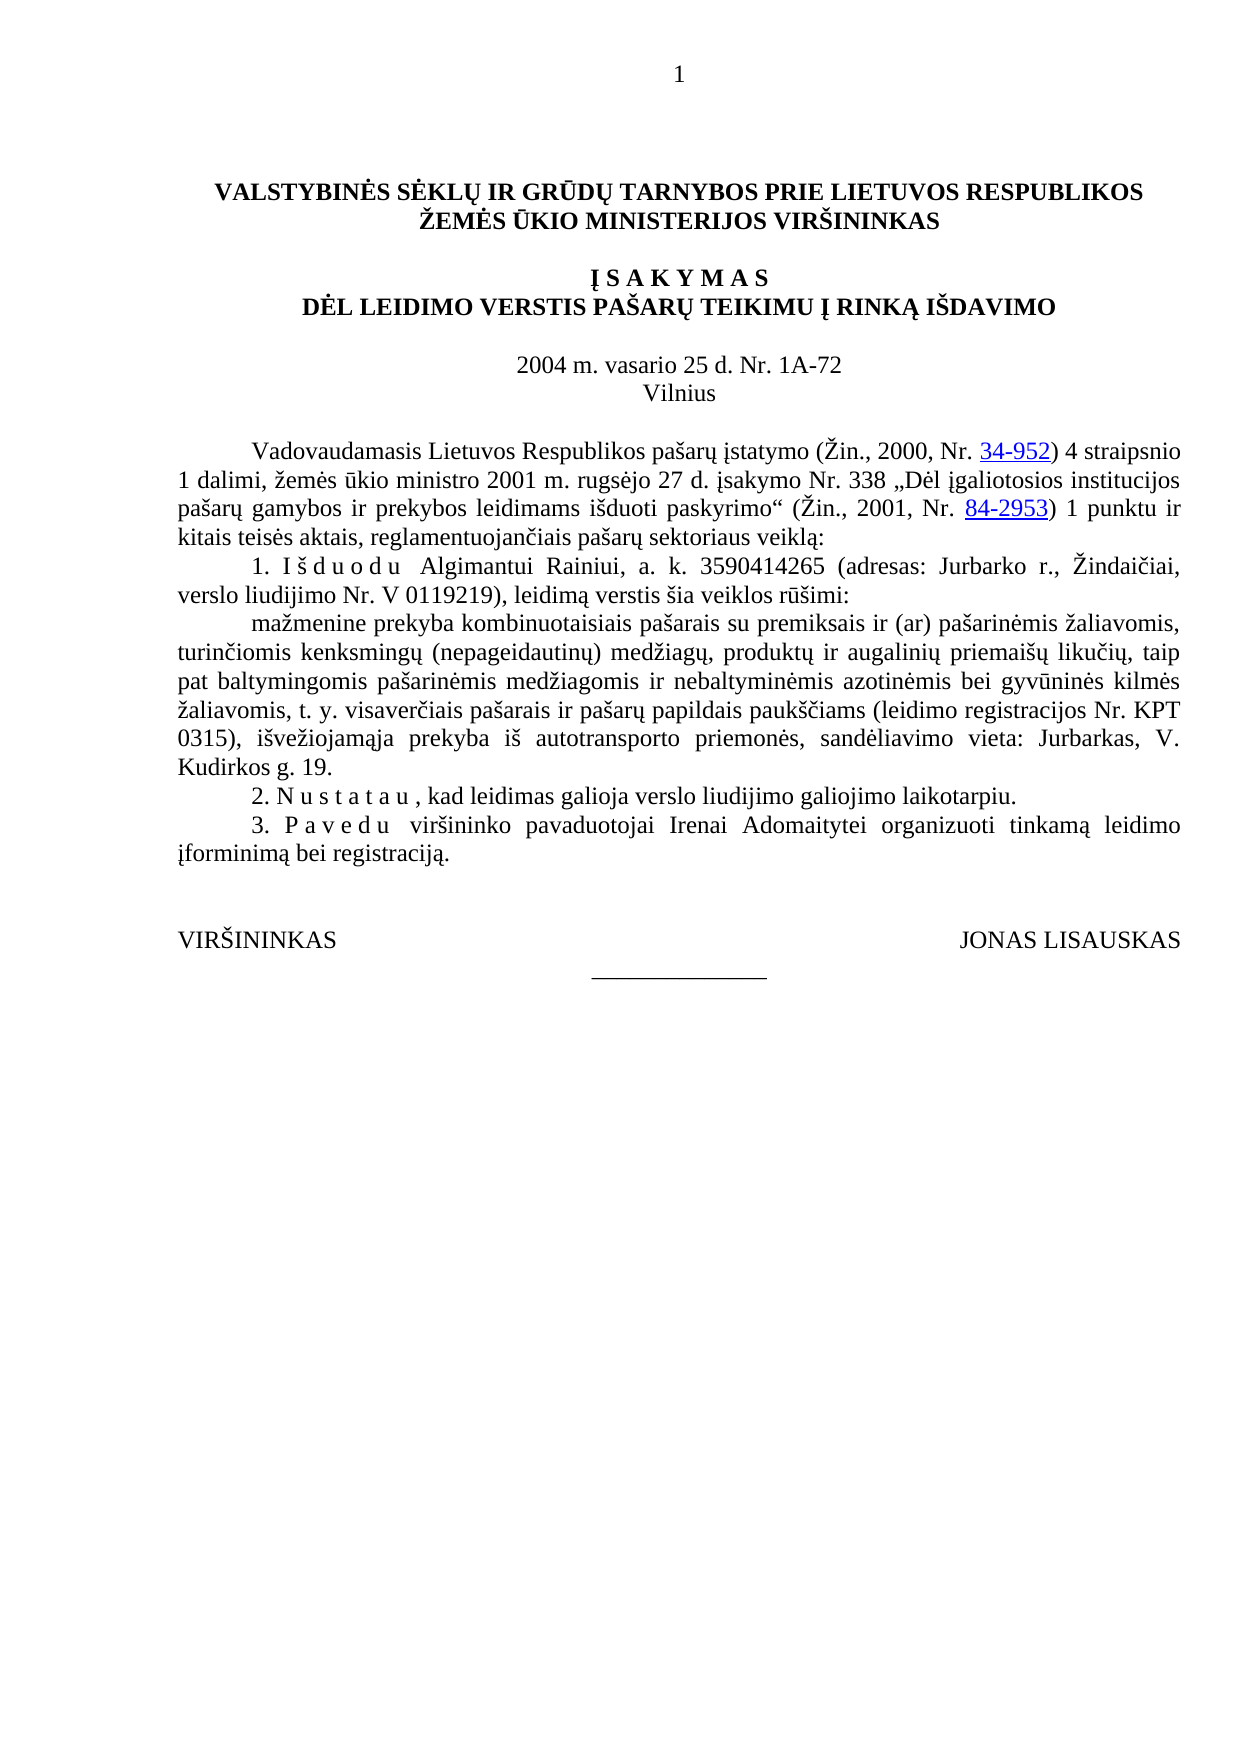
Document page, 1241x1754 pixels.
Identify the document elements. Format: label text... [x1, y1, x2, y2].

text Vadovaudamasis Lietuvos Respublikos pašarų įstatymo (Žin., 2000, Nr. 34-952) 4 straipsnio 1 dalimi, žemės ūkio ministro 2001 m. rugsėjo 27 d. įsakymo Nr. 338 „Dėl įgaliotosios institucijos pašarų gamybos ir prekybos leidimams išduoti paskyrimo“ (Žin., 2001, Nr. 84-2953) 1 punktu ir kitais teisės aktais, reglamentuojančiais pašarų sektoriaus veiklą: [177, 436, 1181, 551]
text 1. Išduodu Algimantui Rainiui, a. k. 3590414265 (adresas: Jurbarko r., Žindaičiai, verslo liudijimo Nr. V 0119219), leidimą verstis šia veiklos rūšimi: [177, 551, 1181, 608]
text 3. Pavedu viršininko pavaduotojai Irenai Adomaitytei organizuoti tinkamą leidimo įforminimą bei registraciją. [177, 810, 1181, 867]
text 2004 m. vasario 25 d. Nr. 1A-72 [177, 350, 1181, 378]
text Į S A K Y M A S [177, 263, 1181, 292]
text DĖL LEIDIMO VERSTIS PAŠARŲ TEIKIMU Į RINKĄ IŠDAVIMO [177, 292, 1181, 321]
text VALSTYBINĖS SĖKLŲ IR GRŪDŲ TARNYBOS PRIE LIETUVOS RESPUBLIKOS ŽEMĖS ŪKIO MINISTERIJOS VIRŠININKAS [177, 177, 1181, 235]
text 2. Nustatau, kad leidimas galioja verslo liudijimo galiojimo laikotarpiu. [177, 781, 1181, 810]
text ______________ [177, 953, 1181, 982]
text VIRŠININKAS JONAS LISAUSKAS [177, 925, 1181, 953]
text Vilnius [177, 378, 1181, 407]
text mažmenine prekyba kombinuotaisiais pašarais su premiksais ir (ar) pašarinėmis žaliavomis, turinčiomis kenksmingų (nepageidautinų) medžiagų, produktų ir augalinių priemaišų likučių, taip pat baltymingomis pašarinėmis medžiagomis ir nebaltyminėmis azotinėmis bei gyvūninės kilmės žaliavomis, t. y. visaverčiais pašarais ir pašarų papildais paukščiams (leidimo registracijos Nr. KPT 0315), išvežiojamąja prekyba iš autotransporto priemonės, sandėliavimo vieta: Jurbarkas, V. Kudirkos g. 19. [177, 608, 1181, 781]
